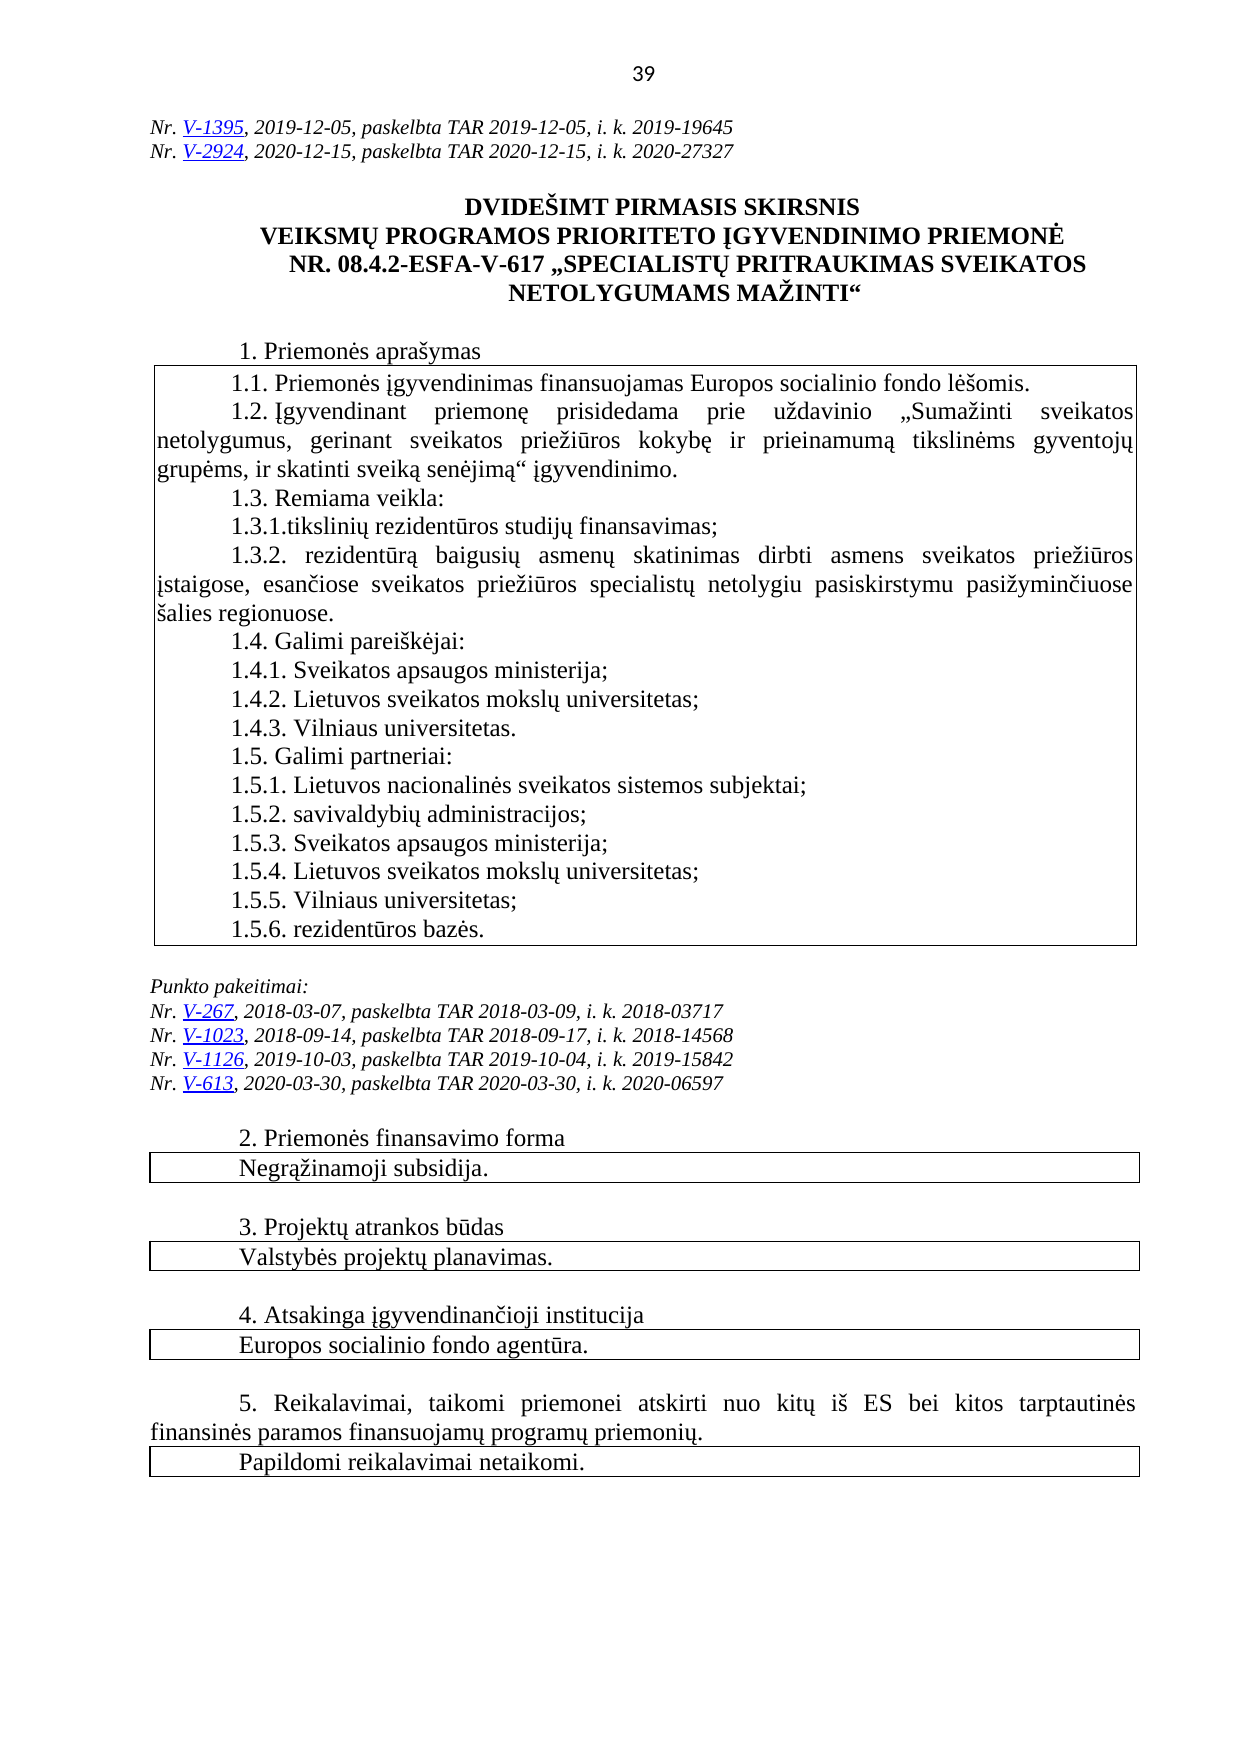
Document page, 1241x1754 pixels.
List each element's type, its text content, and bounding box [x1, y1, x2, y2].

text 4. Atsakinga įgyvendinančioji institucija [150, 1300, 1137, 1329]
text 1.3. Remiama veikla: [155, 479, 1136, 508]
text Punkto pakeitimai: [150, 974, 1137, 998]
text 3. Projektų atrankos būdas [150, 1212, 1137, 1241]
table_header Papildomi reikalavimai netaikomi. [151, 1447, 1139, 1476]
text 1. Priemonės aprašymas [150, 336, 1137, 364]
text 1.5.6. rezidentūros bazės. [155, 911, 1136, 945]
text 1.4.1. Sveikatos apsaugos ministerija; [155, 652, 1136, 681]
text 1.4.3. Vilniaus universitetas. [155, 709, 1136, 738]
text 2. Priemonės finansavimo forma [150, 1123, 1137, 1152]
text 1.5.2. savivaldybių administracijos; [155, 796, 1136, 824]
text 1.5.4. Lietuvos sveikatos mokslų universitetas; [155, 853, 1136, 882]
text 1.2. Įgyvendinant priemonę prisidedama prie uždavinio „Sumažinti sveikatos netolygumus, gerinant sveikatos priežiūros kokybę ir prieinamumą tikslinėms gyventojų grupėms, ir skatinti sveiką senėjimą“ įgyvendinimo. [155, 393, 1136, 479]
text 1.3.1.tikslinių rezidentūros studijų finansavimas; [155, 508, 1136, 537]
text Nr. V-1395, 2019-12-05, paskelbta TAR 2019-12-05, i. k. 2019-19645 [150, 115, 1137, 139]
text Nr. V-267, 2018-03-07, paskelbta TAR 2018-03-09, i. k. 2018-03717 [150, 998, 1137, 1023]
text Nr. V-2924, 2020-12-15, paskelbta TAR 2020-12-15, i. k. 2020-27327 [150, 139, 1137, 163]
table_header Valstybės projektų planavimas. [151, 1242, 1139, 1270]
text Nr. V-1023, 2018-09-14, paskelbta TAR 2018-09-17, i. k. 2018-14568 [150, 1023, 1137, 1047]
text 1.1. Priemonės įgyvendinimas finansuojamas Europos socialinio fondo lėšomis. [155, 366, 1136, 393]
table_header Europos socialinio fondo agentūra. [151, 1330, 1139, 1359]
text 1.5. Galimi partneriai: [155, 738, 1136, 767]
text 1.5.5. Vilniaus universitetas; [155, 882, 1136, 911]
text Nr. V-1126, 2019-10-03, paskelbta TAR 2019-10-04, i. k. 2019-15842 [150, 1047, 1137, 1071]
text 1.5.3. Sveikatos apsaugos ministerija; [155, 824, 1136, 853]
text NR. 08.4.2-ESFA-V-617 „SPECIALISTŲ PRITRAUKIMAS SVEIKATOS NETOLYGUMAMS MAŽINTI“ [239, 249, 1137, 307]
text VEIKSMŲ PROGRAMOS PRIORITETO ĮGYVENDINIMO PRIEMONĖ [187, 221, 1137, 249]
text 1.4. Galimi pareiškėjai: [155, 623, 1136, 652]
text 1.5.1. Lietuvos nacionalinės sveikatos sistemos subjektai; [155, 767, 1136, 796]
table_header Negrąžinamoji subsidija. [151, 1153, 1139, 1182]
text 5. Reikalavimai, taikomi priemonei atskirti nuo kitų iš ES bei kitos tarptautinės finansinės paramos finansuojamų programų priemonių. [150, 1388, 1137, 1446]
text 1.3.2. rezidentūrą baigusių asmenų skatinimas dirbti asmens sveikatos priežiūros įstaigose, esančiose sveikatos priežiūros specialistų netolygiu pasiskirstymu pasižyminčiuose šalies regionuose. [155, 537, 1136, 623]
text 1.4.2. Lietuvos sveikatos mokslų universitetas; [155, 681, 1136, 709]
text DVIDEŠIMT PIRMASIS SKIRSNIS [187, 192, 1137, 221]
text Nr. V-613, 2020-03-30, paskelbta TAR 2020-03-30, i. k. 2020-06597 [150, 1071, 1137, 1095]
